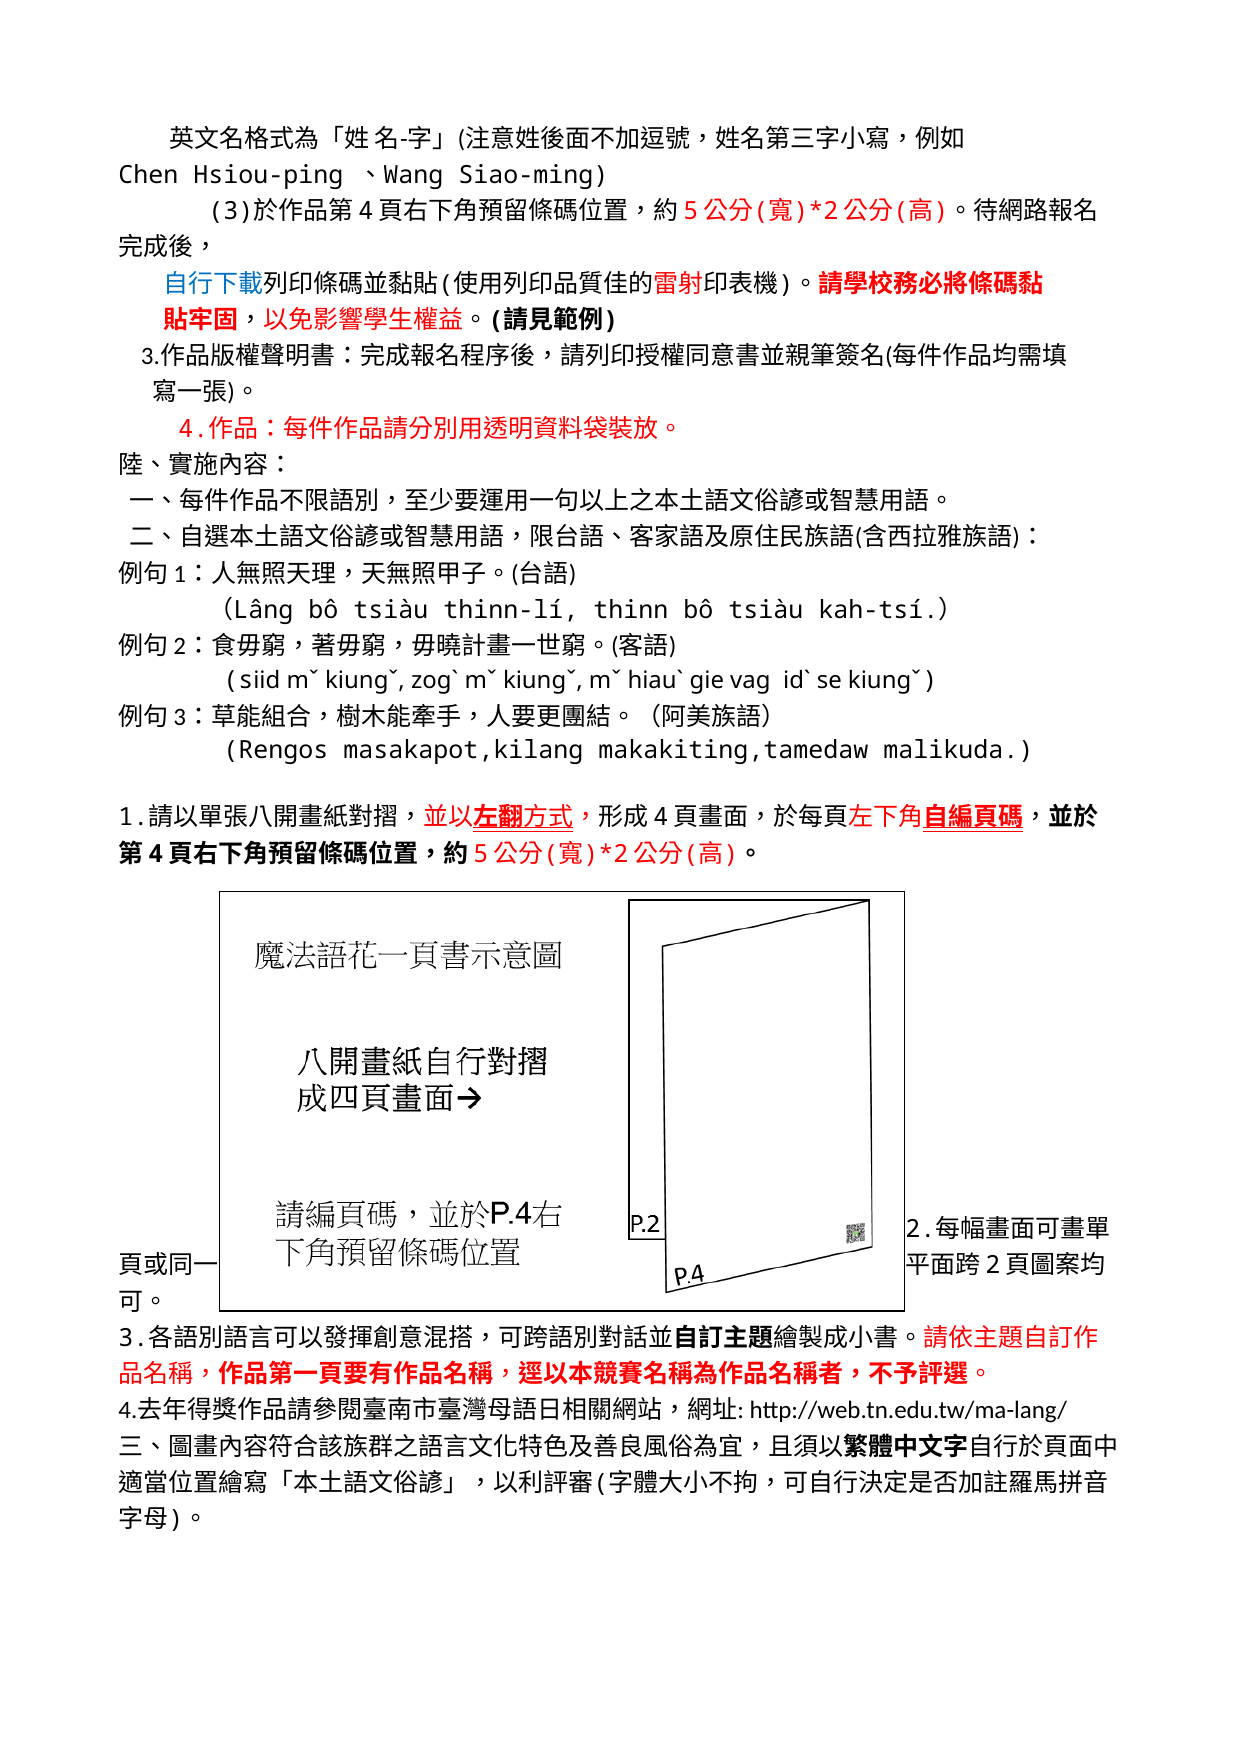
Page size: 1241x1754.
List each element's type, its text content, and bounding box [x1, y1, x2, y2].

text 寫一張)。 [118, 372, 1122, 408]
text 自行下載列印條碼並黏貼(使用列印品質佳的雷射印表機)。請學校務必將條碼黏 [118, 263, 1122, 299]
text (Rengos masakapot,kilang makakiting,tamedaw malikuda.) [118, 732, 1122, 766]
text 4.去年得獎作品請參閱臺南市臺灣母語日相關網站，網址: http://web.tn.edu.tw/ma-lang/ [118, 1390, 1122, 1426]
text (3)於作品第4頁右下角預留條碼位置，約5公分(寬)*2公分(高)。待網路報名完成後， [118, 191, 1122, 263]
text 貼牢固，以免影響學生權益。(請見範例) [118, 299, 1122, 336]
text 三、圖畫內容符合該族群之語言文化特色及善良風俗為宜，且須以繁體中文字自行於頁面中適當位置繪寫「本土語文俗諺」，以利評審(字體大小不拘，可自行決定是否加註羅馬拼音字母)。 [118, 1426, 1122, 1535]
text （Lâng bô tsiàu thinn-lí, thinn bô tsiàu kah-tsí.） [118, 589, 1122, 626]
text 例句2：食毋窮，著毋窮，毋曉計畫一世窮。(客語) [118, 626, 1122, 662]
text 英文名格式為「姓 名-字」(注意姓後面不加逗號，姓名第三字小寫，例如 [118, 118, 1122, 154]
text 陸、實施內容： [118, 444, 1122, 481]
text 二、自選本土語文俗諺或智慧用語，限台語、客家語及原住民族語(含西拉雅族語)： [118, 517, 1122, 553]
text 例句3：草能組合，樹木能牽手，人要更團結。（阿美族語） [118, 696, 1122, 732]
text 4.作品：每件作品請分別用透明資料袋裝放。 [118, 408, 1122, 444]
text 一、每件作品不限語別，至少要運用一句以上之本土語文俗諺或智慧用語。 [118, 481, 1122, 517]
text 2.每幅畫面可畫單頁或同一平面跨2頁圖案均可。 [118, 1208, 1122, 1317]
text 例句1：人無照天理，天無照甲子。(台語) [118, 553, 1122, 589]
text 3.各語別語言可以發揮創意混搭，可跨語別對話並自訂主題繪製成小書。請依主題自訂作品名稱，作品第一頁要有作品名稱，逕以本競賽名稱為作品名稱者，不予評選。 [118, 1317, 1122, 1390]
text 1.請以單張八開畫紙對摺，並以左翻方式，形成4頁畫面，於每頁左下角自編頁碼，並於第4頁右下角預留條碼位置，約5公分(寬)*2公分(高)。 [118, 797, 1122, 869]
text Chen Hsiou-ping 、Wang Siao-ming) [118, 154, 1122, 191]
picture [235, 899, 873, 1303]
text 3.作品版權聲明書：完成報名程序後，請列印授權同意書並親筆簽名(每件作品均需填 [118, 336, 1122, 372]
text (siid mˇ kiungˇ, zogˋ mˇ kiungˇ, mˇ hiauˋ gie vag idˋ se kiungˇ) [118, 662, 1122, 696]
